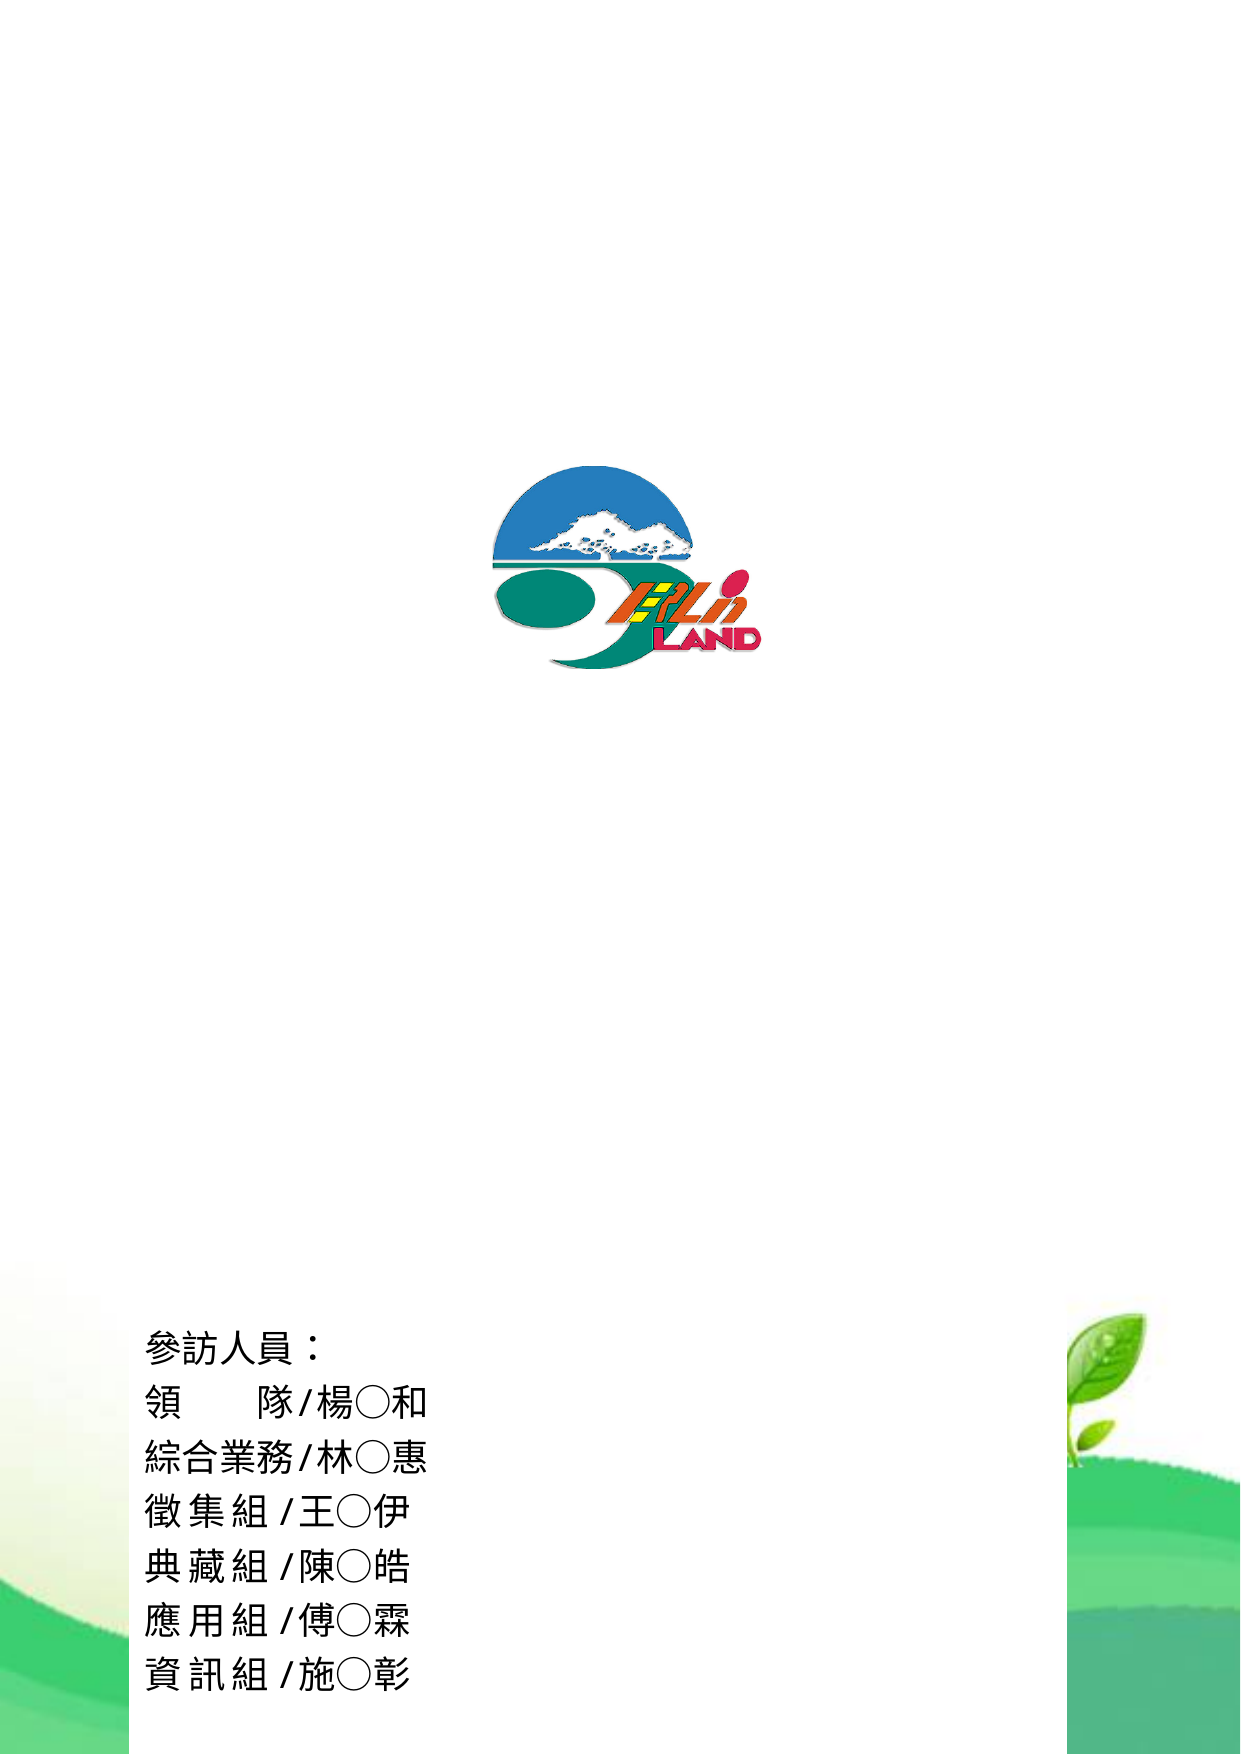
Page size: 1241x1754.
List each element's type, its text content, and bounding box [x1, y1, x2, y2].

text 徵集組/王○伊 [144, 1482, 1052, 1536]
text 綜合業務/林○惠 [144, 1427, 1052, 1482]
text 資訊組/施○彰 [144, 1645, 1052, 1700]
text 典藏組/陳○皓 [144, 1536, 1052, 1591]
text 參訪人員： [144, 1319, 1052, 1373]
text 領 隊/楊○和 [144, 1373, 1052, 1427]
text 應用組/傅○霖 [144, 1591, 1052, 1645]
